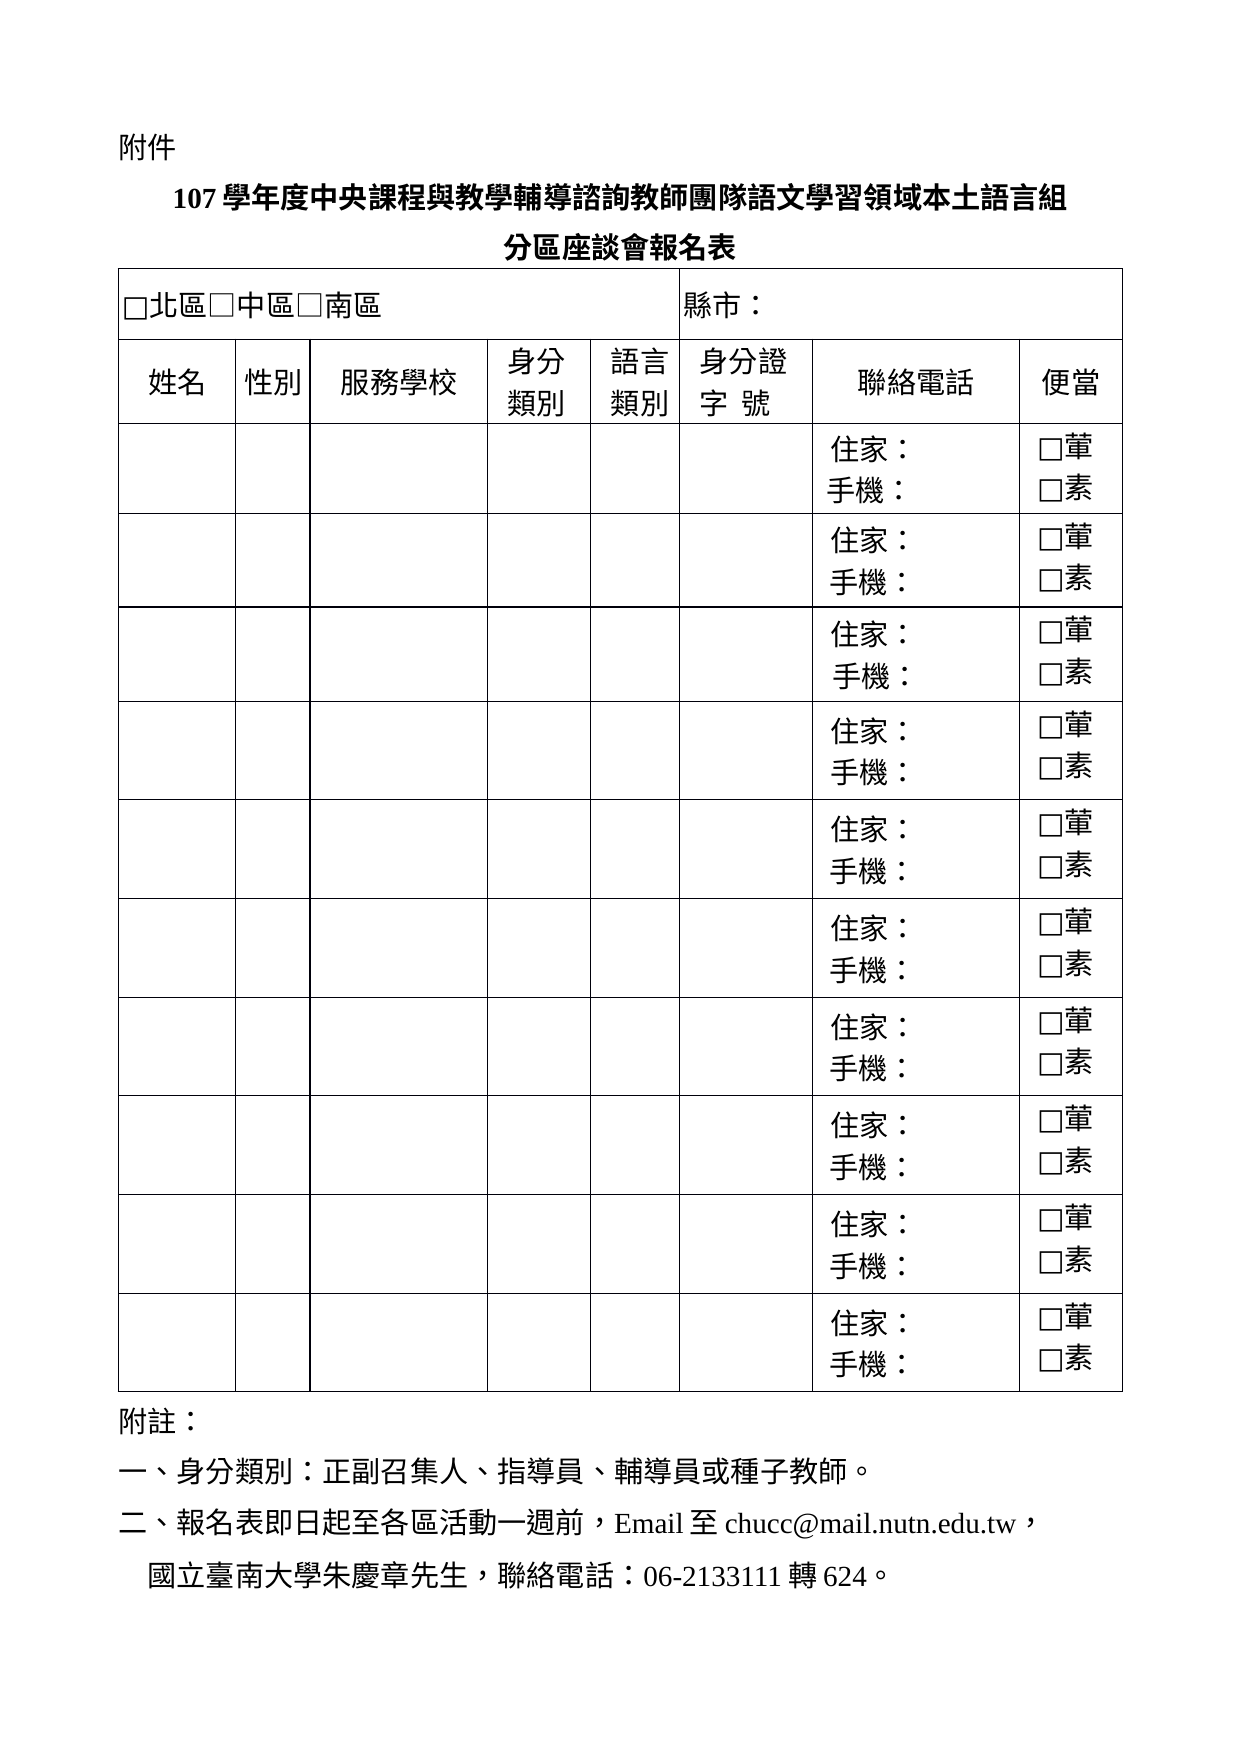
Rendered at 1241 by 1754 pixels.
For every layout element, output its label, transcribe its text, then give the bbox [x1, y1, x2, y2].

table_cell 便當 [1020, 340, 1122, 423]
table_cell [680, 608, 812, 701]
table_cell 服務學校 [311, 340, 487, 423]
table_cell [236, 608, 309, 701]
table_cell 語言 類別 [591, 340, 679, 423]
table_cell [236, 1195, 309, 1293]
table_cell 住家： 手機： [813, 1096, 1019, 1194]
table_cell [236, 514, 309, 606]
table_cell [488, 424, 590, 513]
table_cell [119, 702, 235, 799]
table_cell [311, 800, 487, 898]
table_cell □葷 □素 [1020, 608, 1122, 701]
table_cell 聯絡電話 [813, 340, 1019, 423]
table_cell 住家： 手機： [813, 800, 1019, 898]
table_cell □葷 □素 [1020, 998, 1122, 1095]
table_cell [591, 800, 679, 898]
table_cell [591, 998, 679, 1095]
table_cell [119, 608, 235, 701]
table_cell 住家： 手機： [813, 1195, 1019, 1293]
table_cell [311, 998, 487, 1095]
table_cell □葷 □素 [1020, 424, 1122, 513]
table_cell 住家： 手機： [813, 702, 1019, 799]
table_cell [119, 424, 235, 513]
table_cell □葷 □素 [1020, 899, 1122, 997]
table_cell 住家： 手機： [813, 1294, 1019, 1391]
table_cell [680, 1195, 812, 1293]
table_cell [236, 424, 309, 513]
table_cell □葷 □素 [1020, 800, 1122, 898]
table_cell [591, 608, 679, 701]
table_cell [119, 998, 235, 1095]
table_cell [236, 800, 309, 898]
table_cell [311, 1096, 487, 1194]
table_cell □葷 □素 [1020, 1294, 1122, 1391]
text 二、報名表即日起至各區活動一週前，Email至chucc@mail.nutn.edu.tw， [118, 1492, 1122, 1544]
table_cell [119, 1195, 235, 1293]
table_cell [488, 899, 590, 997]
table_cell [591, 1195, 679, 1293]
table_cell [680, 702, 812, 799]
table_cell [680, 1294, 812, 1391]
table_cell [311, 702, 487, 799]
table_cell [311, 608, 487, 701]
table_header □北區□中區□南區 [119, 269, 679, 338]
table_cell [591, 1294, 679, 1391]
table_cell □葷 □素 [1020, 1195, 1122, 1293]
table_cell 性別 [236, 340, 309, 423]
text 附註： [118, 1392, 1122, 1442]
table_cell [119, 1096, 235, 1194]
table_cell [119, 1294, 235, 1391]
table_cell [680, 1096, 812, 1194]
table_cell [311, 424, 487, 513]
table_cell □葷 □素 [1020, 1096, 1122, 1194]
table_cell [488, 608, 590, 701]
table_cell [488, 1294, 590, 1391]
table_cell [680, 800, 812, 898]
table_cell [119, 514, 235, 606]
table_cell [311, 514, 487, 606]
table_cell [680, 424, 812, 513]
table_cell [488, 514, 590, 606]
table_cell □葷 □素 [1020, 702, 1122, 799]
table_cell [591, 1096, 679, 1194]
table_cell [591, 899, 679, 997]
table_cell 住家： 手機： [813, 608, 1019, 701]
table_cell 住家： 手機： [813, 514, 1019, 606]
table_cell [591, 514, 679, 606]
table_cell [488, 800, 590, 898]
table_cell [488, 702, 590, 799]
table_cell [236, 1096, 309, 1194]
table_cell 身分證 字 號 [680, 340, 812, 423]
table_header 縣市： [680, 269, 1122, 338]
table_cell 住家： 手機： [813, 424, 1019, 513]
text 107學年度中央課程與教學輔導諮詢教師團隊語文學習領域本土語言組 [118, 168, 1122, 218]
table_cell [591, 424, 679, 513]
table_cell [680, 899, 812, 997]
text 分區座談會報名表 [118, 218, 1122, 268]
table_cell [488, 1195, 590, 1293]
table_cell [311, 1294, 487, 1391]
table_cell [488, 998, 590, 1095]
table_cell [236, 702, 309, 799]
text 一、身分類別：正副召集人、指導員、輔導員或種子教師。 [118, 1442, 1122, 1492]
table_cell [236, 998, 309, 1095]
table_cell [680, 514, 812, 606]
text 附件 [118, 118, 1122, 168]
table_cell □葷 □素 [1020, 514, 1122, 606]
table_cell [119, 899, 235, 997]
table_cell [591, 702, 679, 799]
table_cell 住家： 手機： [813, 899, 1019, 997]
table_cell [680, 998, 812, 1095]
table_cell 住家： 手機： [813, 998, 1019, 1095]
table_cell [488, 1096, 590, 1194]
table_cell [311, 899, 487, 997]
table_cell 身分 類別 [488, 340, 590, 423]
table_cell [236, 899, 309, 997]
text 國立臺南大學朱慶章先生，聯絡電話：06-2133111轉624。 [118, 1544, 1122, 1596]
table_cell [236, 1294, 309, 1391]
table_cell 姓名 [119, 340, 235, 423]
table_cell [119, 800, 235, 898]
table_cell [311, 1195, 487, 1293]
